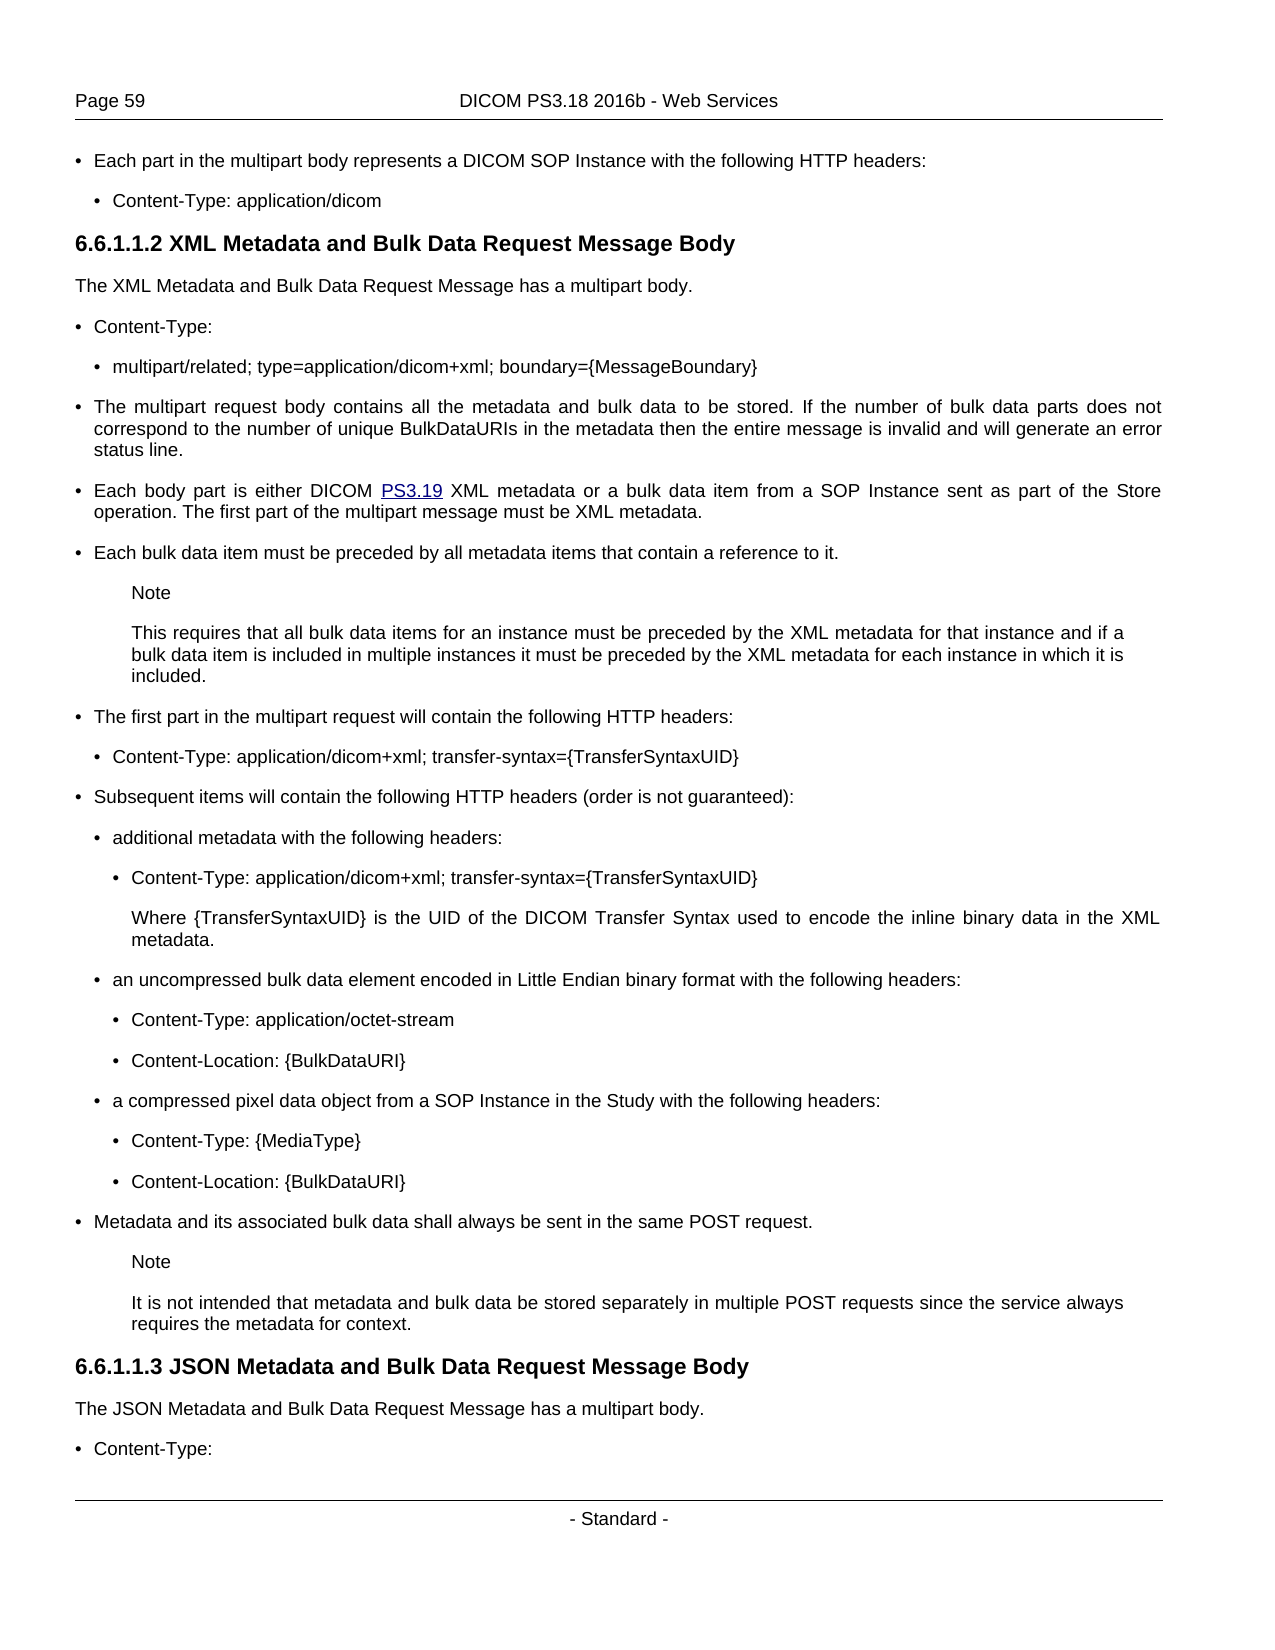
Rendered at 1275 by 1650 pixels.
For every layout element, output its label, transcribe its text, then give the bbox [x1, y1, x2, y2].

list Where {TransferSyntaxUID} is the UID of the DICOM Transfer Syntax used to encode the inline binary data in the XML metadata. [112, 907, 1162, 950]
list Content-Type: application/octet-stream [112, 1009, 1162, 1031]
list Each bulk data item must be preceded by all metadata items that contain a reference to it. [75, 541, 1162, 563]
list Content-Type: application/dicom+xml; transfer-syntax={TransferSyntaxUID} [112, 867, 1162, 888]
list Content-Type: {MediaType} [112, 1130, 1162, 1152]
list Each part in the multipart body represents a DICOM SOP Instance with the following HTTP headers: [75, 150, 1162, 172]
list The multipart request body contains all the metadata and bulk data to be stored. If the number of bulk data parts does not correspond to the number of unique BulkDataURIs in the metadata then the entire message is invalid and will generate an error status line. [75, 396, 1162, 461]
list This requires that all bulk data items for an instance must be preceded by the XML metadata for that instance and if a bulk data item is included in multiple instances it must be preceded by the XML metadata for each instance in which it is included. [112, 622, 1125, 687]
list additional metadata with the following headers: [94, 826, 1162, 848]
list Metadata and its associated bulk data shall always be sent in the same POST request. [75, 1211, 1162, 1232]
list Content-Type: [75, 316, 1162, 337]
list Content-Type: [75, 1438, 1162, 1460]
text 6.6.1.1.2 XML Metadata and Bulk Data Request Message Body [75, 231, 1162, 256]
list Subsequent items will contain the following HTTP headers (order is not guaranteed): [75, 786, 1162, 808]
text The XML Metadata and Bulk Data Request Message has a multipart body. [75, 275, 1162, 297]
list The first part in the multipart request will contain the following HTTP headers: [75, 706, 1162, 727]
list a compressed pixel data object from a SOP Instance in the Study with the following headers: [94, 1090, 1162, 1111]
list Content-Type: application/dicom+xml; transfer-syntax={TransferSyntaxUID} [94, 746, 1162, 767]
list an uncompressed bulk data element encoded in Little Endian binary format with the following headers: [94, 969, 1162, 991]
list Content-Location: {BulkDataURI} [112, 1171, 1162, 1192]
list multipart/related; type=application/dicom+xml; boundary={MessageBoundary} [94, 356, 1162, 377]
list Note [112, 1251, 1125, 1273]
text The JSON Metadata and Bulk Data Request Message has a multipart body. [75, 1398, 1162, 1419]
list Content-Location: {BulkDataURI} [112, 1049, 1162, 1071]
list Note [112, 582, 1125, 603]
list Each body part is either DICOM PS3.19 XML metadata or a bulk data item from a SOP Instance sent as part of the Store operation. The first part of the multipart message must be XML metadata. [75, 479, 1162, 523]
list It is not intended that metadata and bulk data be stored separately in multiple POST requests since the service always requires the metadata for context. [112, 1291, 1125, 1334]
text 6.6.1.1.3 JSON Metadata and Bulk Data Request Message Body [75, 1353, 1162, 1379]
list Content-Type: application/dicom [94, 190, 1162, 212]
